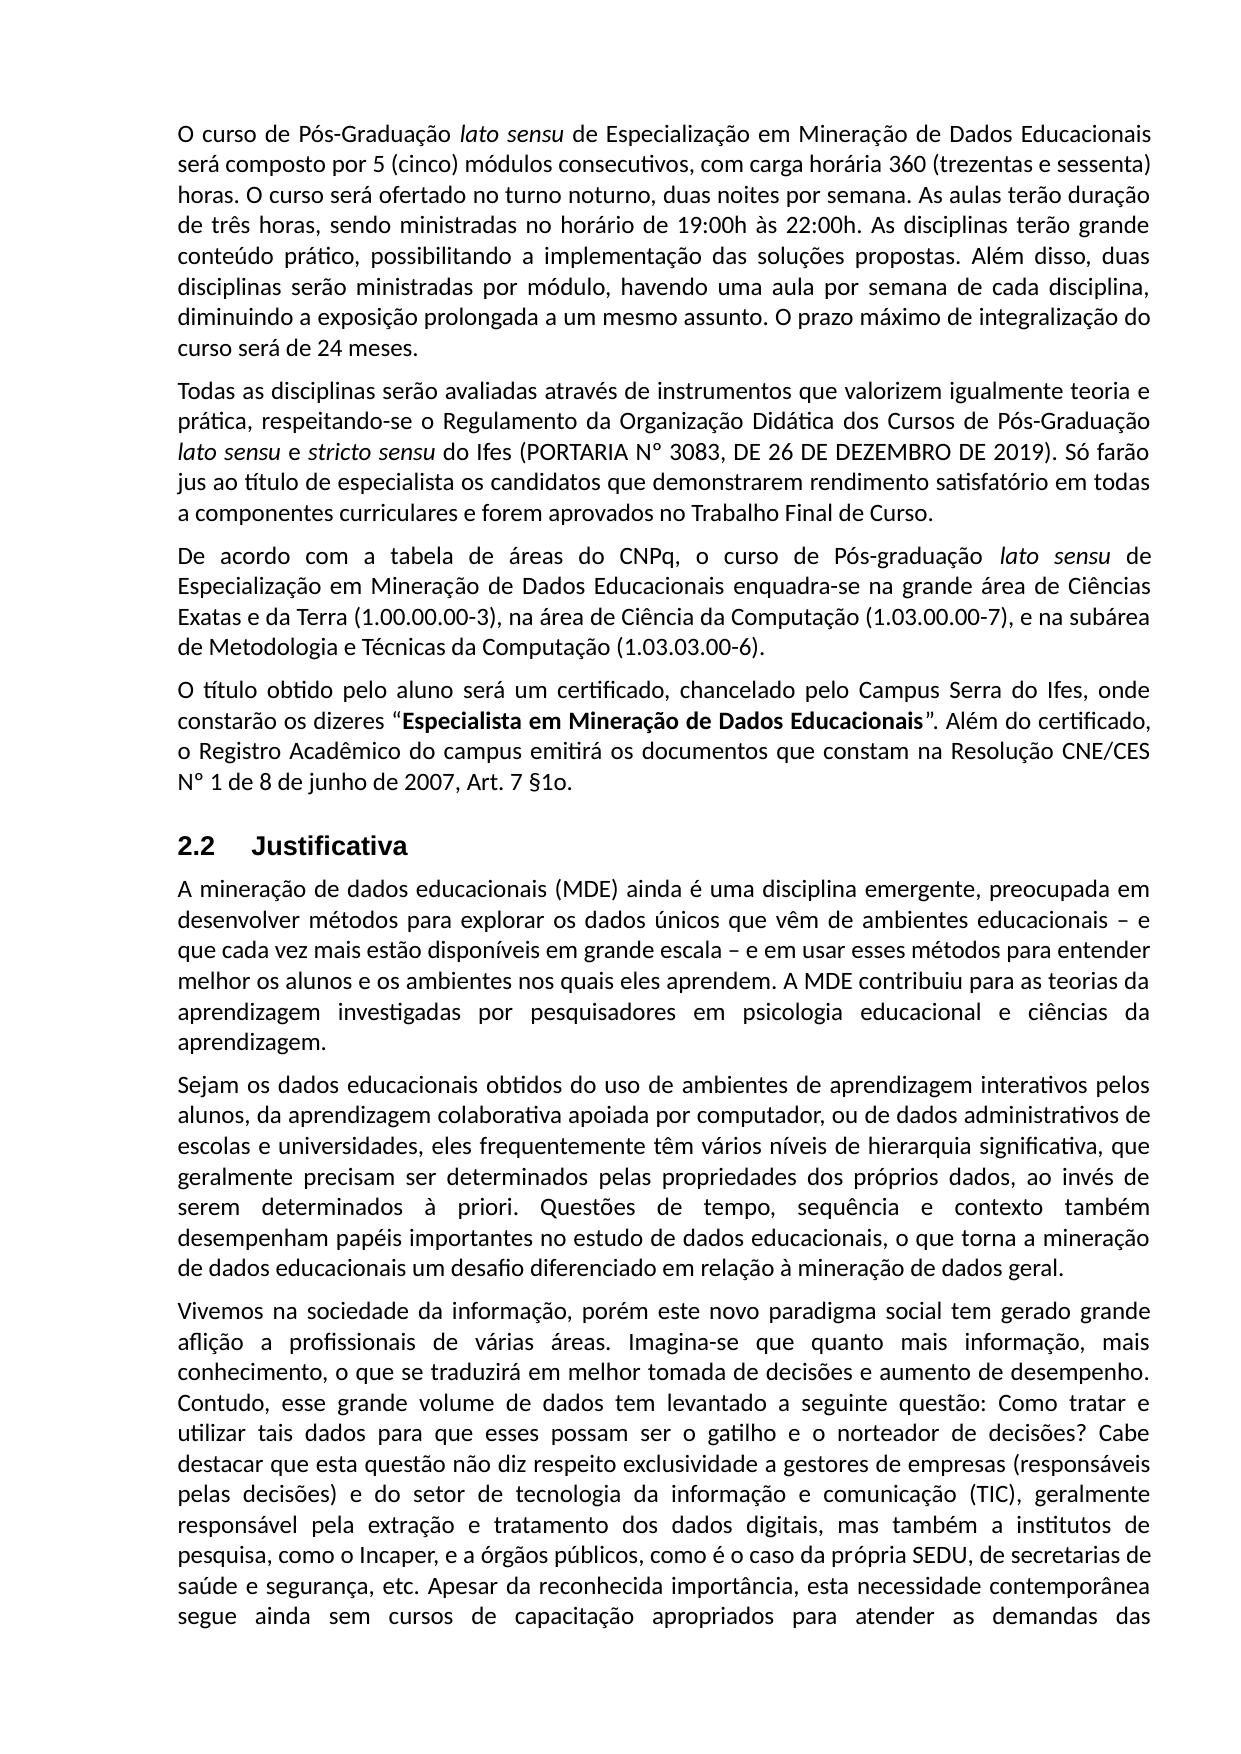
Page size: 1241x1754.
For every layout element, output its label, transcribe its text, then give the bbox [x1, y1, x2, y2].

text A mineração de dados educacionais (MDE) ainda é uma disciplina emergente, preocupada em desenvolver métodos para explorar os dados únicos que vêm de ambientes educacionais – e que cada vez mais estão disponíveis em grande escala – e em usar esses métodos para entender melhor os alunos e os ambientes nos quais eles aprendem. A MDE contribuiu para as teorias da aprendizagem investigadas por pesquisadores em psicologia educacional e ciências da aprendizagem. [177, 873, 1152, 1057]
text Sejam os dados educacionais obtidos do uso de ambientes de aprendizagem interativos pelos alunos, da aprendizagem colaborativa apoiada por computador, ou de dados administrativos de escolas e universidades, eles frequentemente têm vários níveis de hierarquia significativa, que geralmente precisam ser determinados pelas propriedades dos próprios dados, ao invés de serem determinados à priori. Questões de tempo, sequência e contexto também desempenham papéis importantes no estudo de dados educacionais, o que torna a mineração de dados educacionais um desafio diferenciado em relação à mineração de dados geral. [177, 1069, 1152, 1283]
subtitle Justificativa [177, 830, 1152, 861]
text O título obtido pelo aluno será um certificado, chancelado pelo Campus Serra do Ifes, onde constarão os dizeres “Especialista em Mineração de Dados Educacionais”. Além do certificado, o Registro Acadêmico do campus emitirá os documentos que constam na Resolução CNE/CES Nº 1 de 8 de junho de 2007, Art. 7 §1o. [177, 674, 1152, 797]
text Vivemos na sociedade da informação, porém este novo paradigma social tem gerado grande aflição a profissionais de várias áreas. Imagina-se que quanto mais informação, mais conhecimento, o que se traduzirá em melhor tomada de decisões e aumento de desempenho. Contudo, esse grande volume de dados tem levantado a seguinte questão: Como tratar e utilizar tais dados para que esses possam ser o gatilho e o norteador de decisões? Cabe destacar que esta questão não diz respeito exclusividade a gestores de empresas (responsáveis pelas decisões) e do setor de tecnologia da informação e comunicação (TIC), geralmente responsável pela extração e tratamento dos dados digitais, mas também a institutos de pesquisa, como o Incaper, e a órgãos públicos, como é o caso da própria SEDU, de secretarias de saúde e segurança, etc. Apesar da reconhecida importância, esta necessidade contemporânea segue ainda sem cursos de capacitação apropriados para atender as demandas das [177, 1295, 1152, 1631]
text O curso de Pós-Graduação lato sensu de Especialização em Mineração de Dados Educacionais será composto por 5 (cinco) módulos consecutivos, com carga horária 360 (trezentas e sessenta) horas. O curso será ofertado no turno noturno, duas noites por semana. As aulas terão duração de três horas, sendo ministradas no horário de 19:00h às 22:00h. As disciplinas terão grande conteúdo prático, possibilitando a implementação das soluções propostas. Além disso, duas disciplinas serão ministradas por módulo, havendo uma aula por semana de cada disciplina, diminuindo a exposição prolongada a um mesmo assunto. O prazo máximo de integralização do curso será de 24 meses. [177, 118, 1152, 362]
text De acordo com a tabela de áreas do CNPq, o curso de Pós-graduação lato sensu de Especialização em Mineração de Dados Educacionais enquadra-se na grande área de Ciências Exatas e da Terra (1.00.00.00-3), na área de Ciência da Computação (1.03.00.00-7), e na subárea de Metodologia e Técnicas da Computação (1.03.03.00-6). [177, 540, 1152, 662]
text Todas as disciplinas serão avaliadas através de instrumentos que valorizem igualmente teoria e prática, respeitando-se o Regulamento da Organização Didática dos Cursos de Pós-Graduação lato sensu e stricto sensu do Ifes (PORTARIA Nº 3083, DE 26 DE DEZEMBRO DE 2019). Só farão jus ao título de especialista os candidatos que demonstrarem rendimento satisfatório em todas a componentes curriculares e forem aprovados no Trabalho Final de Curso. [177, 375, 1152, 527]
